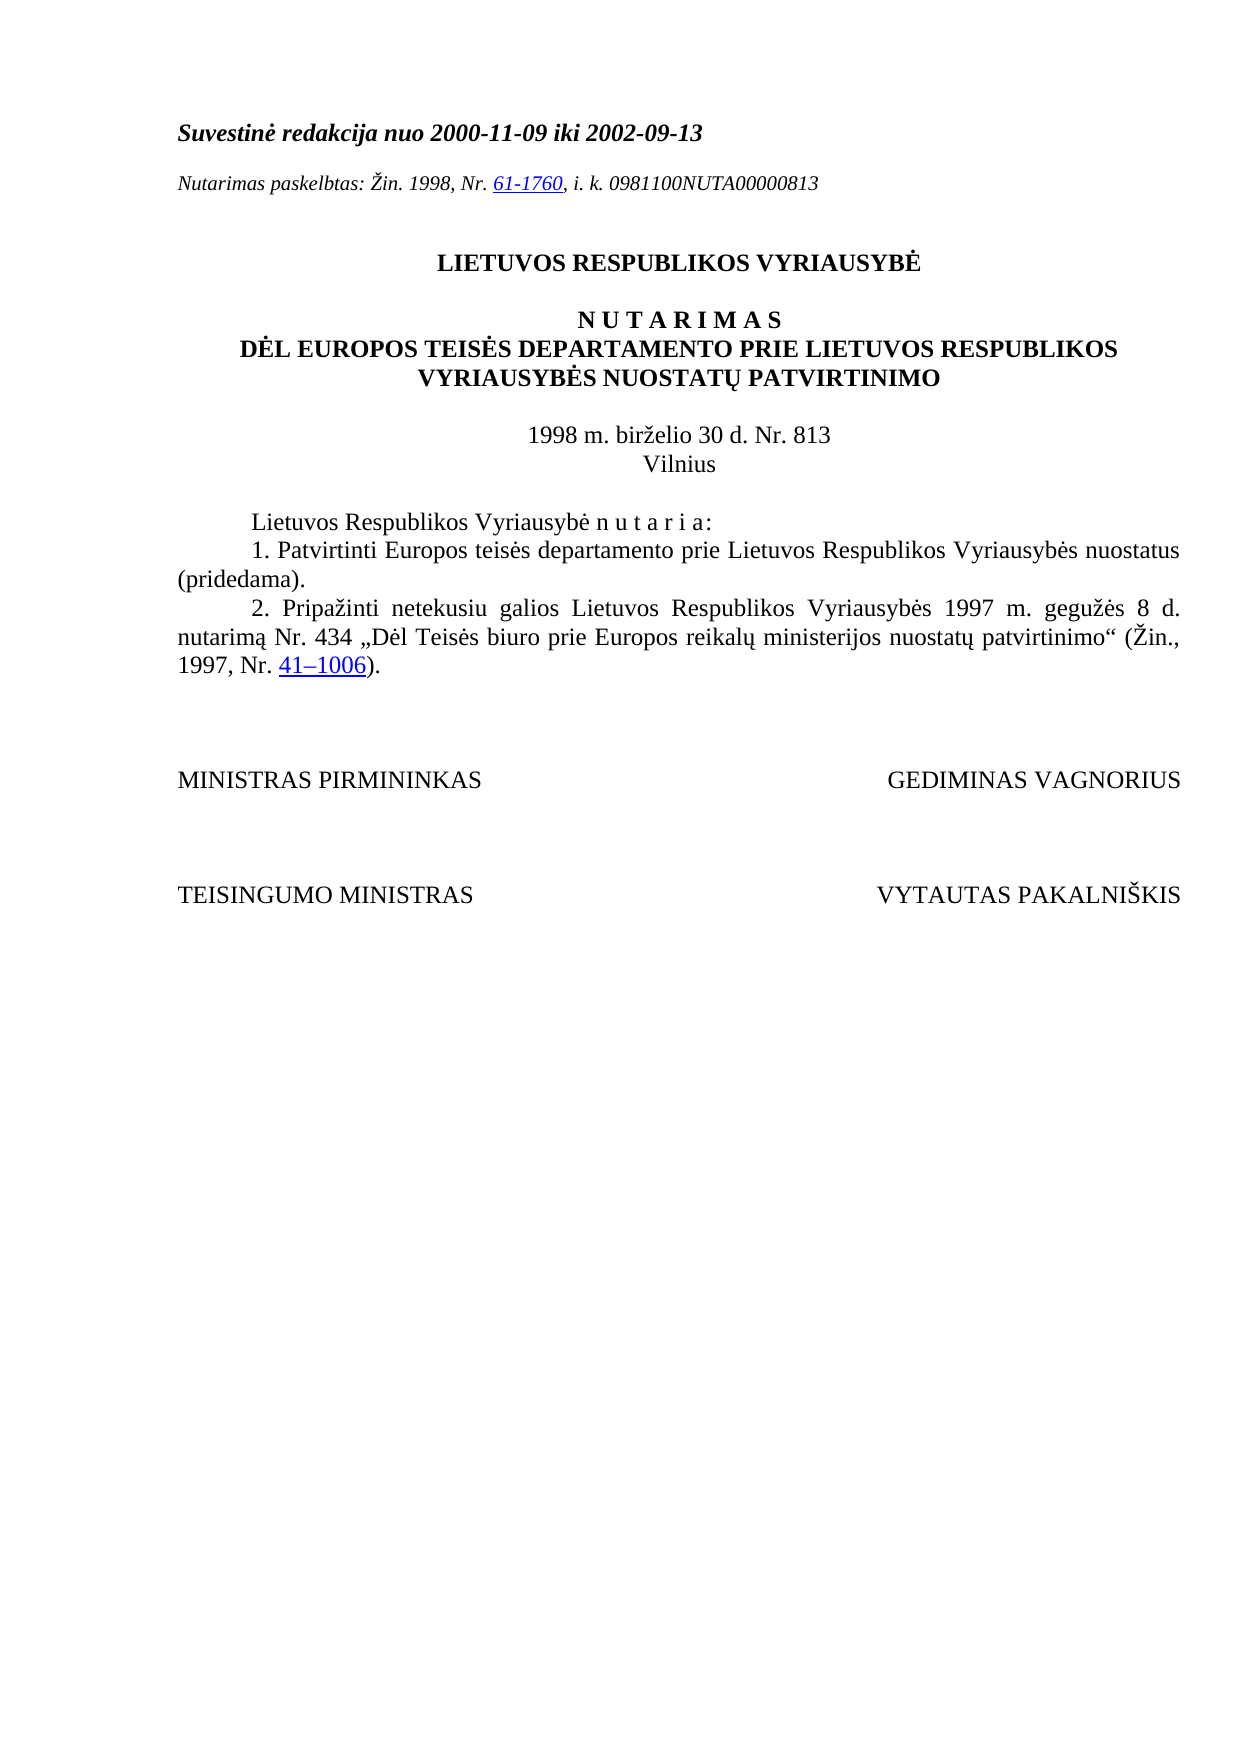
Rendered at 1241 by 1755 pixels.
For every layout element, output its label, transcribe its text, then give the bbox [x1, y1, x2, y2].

text 1. Patvirtinti Europos teisės departamento prie Lietuvos Respublikos Vyriausybės nuostatus (pridedama). [177, 535, 1181, 593]
text LIETUVOS RESPUBLIKOS VYRIAUSYBĖ [177, 248, 1181, 277]
text Vilnius [177, 449, 1181, 478]
text TEISINGUMO MINISTRAS VYTAUTAS PAKALNIŠKIS [177, 880, 1181, 909]
text Nutarimas paskelbtas: Žin. 1998, Nr. 61-1760, i. k. 0981100NUTA00000813 [177, 171, 1181, 195]
text Lietuvos Respublikos Vyriausybė nutaria: [177, 507, 1181, 535]
text N U T A R I M A S [177, 305, 1181, 334]
text 1998 m. birželio 30 d. Nr. 813 [177, 420, 1181, 449]
text 2. Pripažinti netekusiu galios Lietuvos Respublikos Vyriausybės 1997 m. gegužės 8 d. nutarimą Nr. 434 „Dėl Teisės biuro prie Europos reikalų ministerijos nuostatų patvirtinimo“ (Žin., 1997, Nr. 41–1006). [177, 593, 1181, 679]
text MINISTRAS PIRMININKAS GEDIMINAS VAGNORIUS [177, 765, 1181, 794]
text Suvestinė redakcija nuo 2000-11-09 iki 2002-09-13 [177, 118, 1181, 147]
text DĖL EUROPOS TEISĖS DEPARTAMENTO PRIE LIETUVOS RESPUBLIKOS VYRIAUSYBĖS NUOSTATŲ PATVIRTINIMO [177, 334, 1181, 392]
